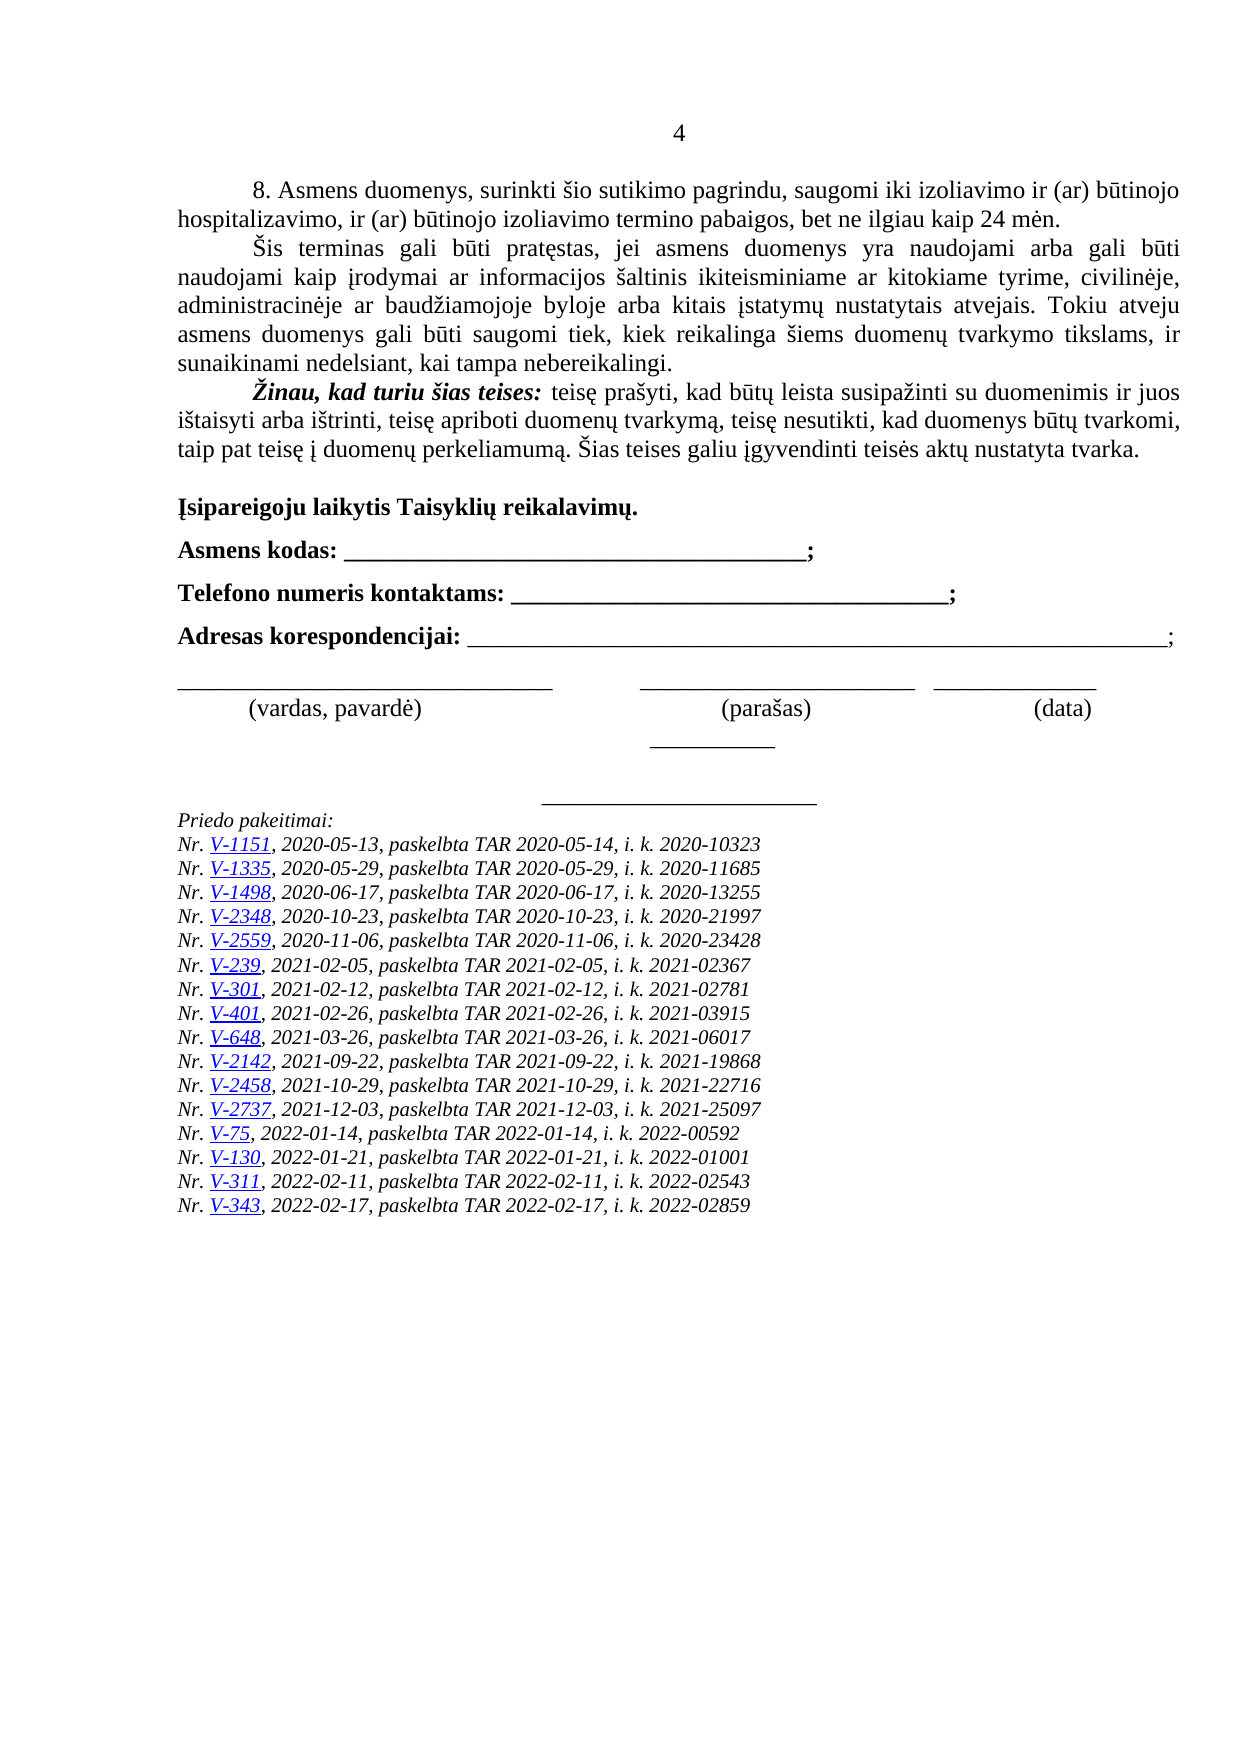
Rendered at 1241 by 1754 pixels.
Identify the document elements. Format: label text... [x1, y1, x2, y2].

text Nr. V-2348, 2020-10-23, paskelbta TAR 2020-10-23, i. k. 2020-21997 [177, 904, 1181, 928]
text Priedo pakeitimai: [177, 808, 1181, 832]
text Nr. V-301, 2021-02-12, paskelbta TAR 2021-02-12, i. k. 2021-02781 [177, 977, 1181, 1001]
text Nr. V-2559, 2020-11-06, paskelbta TAR 2020-11-06, i. k. 2020-23428 [177, 928, 1181, 952]
text Nr. V-75, 2022-01-14, paskelbta TAR 2022-01-14, i. k. 2022-00592 [177, 1121, 1181, 1145]
text Nr. V-343, 2022-02-17, paskelbta TAR 2022-02-17, i. k. 2022-02859 [177, 1193, 1181, 1217]
text Nr. V-2142, 2021-09-22, paskelbta TAR 2021-09-22, i. k. 2021-19868 [177, 1049, 1181, 1073]
text Telefono numeris kontaktams: ___________________________________; [177, 578, 1181, 607]
text Adresas korespondencijai: ________________________________________________________; [177, 621, 1181, 650]
text Šis terminas gali būti pratęstas, jei asmens duomenys yra naudojami arba gali būti naudojami kaip įrodymai ar informacijos šaltinis ikiteisminiame ar kitokiame tyrime, civilinėje, administracinėje ar baudžiamojoje byloje arba kitais įstatymų nustatytais atvejais. Tokiu atveju asmens duomenys gali būti saugomi tiek, kiek reikalinga šiems duomenų tvarkymo tikslams, ir sunaikinami nedelsiant, kai tampa nebereikalingi. [177, 233, 1181, 377]
text Nr. V-1335, 2020-05-29, paskelbta TAR 2020-05-29, i. k. 2020-11685 [177, 856, 1181, 880]
text Nr. V-2458, 2021-10-29, paskelbta TAR 2021-10-29, i. k. 2021-22716 [177, 1073, 1181, 1097]
text Nr. V-1151, 2020-05-13, paskelbta TAR 2020-05-14, i. k. 2020-10323 [177, 832, 1181, 856]
text Nr. V-401, 2021-02-26, paskelbta TAR 2021-02-26, i. k. 2021-03915 [177, 1001, 1181, 1025]
text 8. Asmens duomenys, surinkti šio sutikimo pagrindu, saugomi iki izoliavimo ir (ar) būtinojo hospitalizavimo, ir (ar) būtinojo izoliavimo termino pabaigos, bet ne ilgiau kaip 24 mėn. [177, 176, 1181, 233]
text Nr. V-239, 2021-02-05, paskelbta TAR 2021-02-05, i. k. 2021-02367 [177, 952, 1181, 977]
text __________ [650, 722, 1181, 751]
text Nr. V-311, 2022-02-11, paskelbta TAR 2022-02-11, i. k. 2022-02543 [177, 1169, 1181, 1193]
text Nr. V-1498, 2020-06-17, paskelbta TAR 2020-06-17, i. k. 2020-13255 [177, 880, 1181, 904]
text Žinau, kad turiu šias teises: teisę prašyti, kad būtų leista susipažinti su duomenimis ir juos ištaisyti arba ištrinti, teisę apriboti duomenų tvarkymą, teisę nesutikti, kad duomenys būtų tvarkomi, taip pat teisę į duomenų perkeliamumą. Šias teises galiu įgyvendinti teisės aktų nustatyta tvarka. [177, 377, 1181, 463]
text Įsipareigoju laikytis Taisyklių reikalavimų. [177, 492, 1181, 521]
text ______________________________ ______________________ _____________ [177, 664, 1181, 693]
text Nr. V-130, 2022-01-21, paskelbta TAR 2022-01-21, i. k. 2022-01001 [177, 1145, 1181, 1169]
text ______________________ [177, 779, 1181, 808]
text Asmens kodas: _____________________________________; [177, 535, 1181, 564]
text Nr. V-2737, 2021-12-03, paskelbta TAR 2021-12-03, i. k. 2021-25097 [177, 1097, 1181, 1121]
text (vardas, pavardė) (parašas) (data) [177, 693, 1181, 722]
text Nr. V-648, 2021-03-26, paskelbta TAR 2021-03-26, i. k. 2021-06017 [177, 1025, 1181, 1049]
